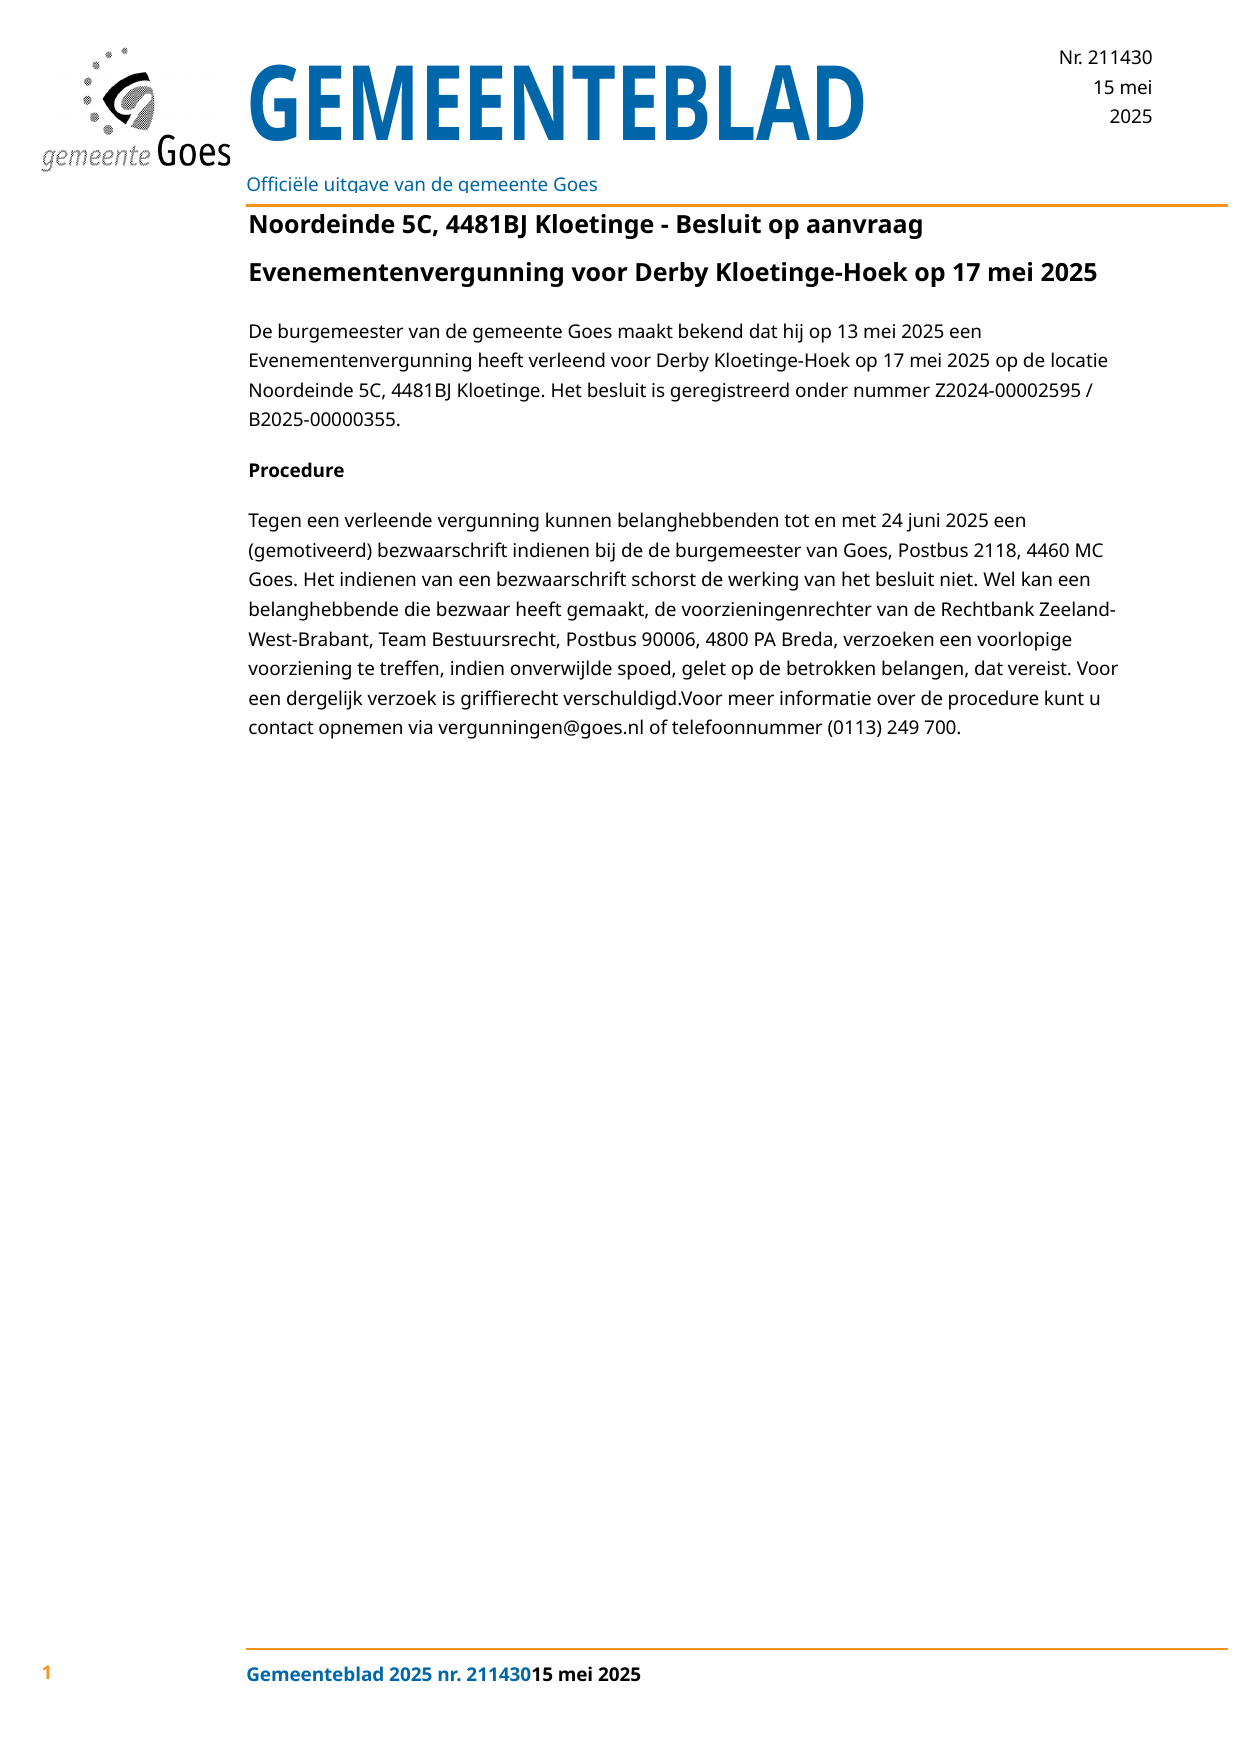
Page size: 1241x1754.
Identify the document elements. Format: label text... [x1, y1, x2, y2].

text Procedure [248, 457, 1152, 483]
text Tegen een verleende vergunning kunnen belanghebbenden tot en met 24 juni 2025 een (gemotiveerd) bezwaarschrift indienen bij de de burgemeester van Goes, Postbus 2118, 4460 MC Goes. Het indienen van een bezwaarschrift schorst de werking van het besluit niet. Wel kan een belanghebbende die bezwaar heeft gemaakt, de voorzieningenrechter van de Rechtbank Zeeland-West-Brabant, Team Bestuursrecht, Postbus 90006, 4800 PA Breda, verzoeken een voorlopige voorziening te treffen, indien onverwijlde spoed, gelet op de betrokken belangen, dat vereist. Voor een dergelijk verzoek is griffierecht verschuldigd.Voor meer informatie over de procedure kunt u contact opnemen via vergunningen@goes.nl of telefoonnummer (0113) 249 700. [248, 507, 1152, 740]
text Noordeinde 5C, 4481BJ Kloetinge - Besluit op aanvraag Evenementenvergunning voor Derby Kloetinge-Hoek op 17 mei 2025 [248, 207, 1152, 288]
text De burgemeester van de gemeente Goes maakt bekend dat hij op 13 mei 2025 een Evenementenvergunning heeft verleend voor Derby Kloetinge-Hoek op 17 mei 2025 op de locatie Noordeinde 5C, 4481BJ Kloetinge. Het besluit is geregistreerd onder nummer Z2024-00002595 / B2025-00000355. [248, 318, 1152, 432]
picture [41, 47, 231, 172]
